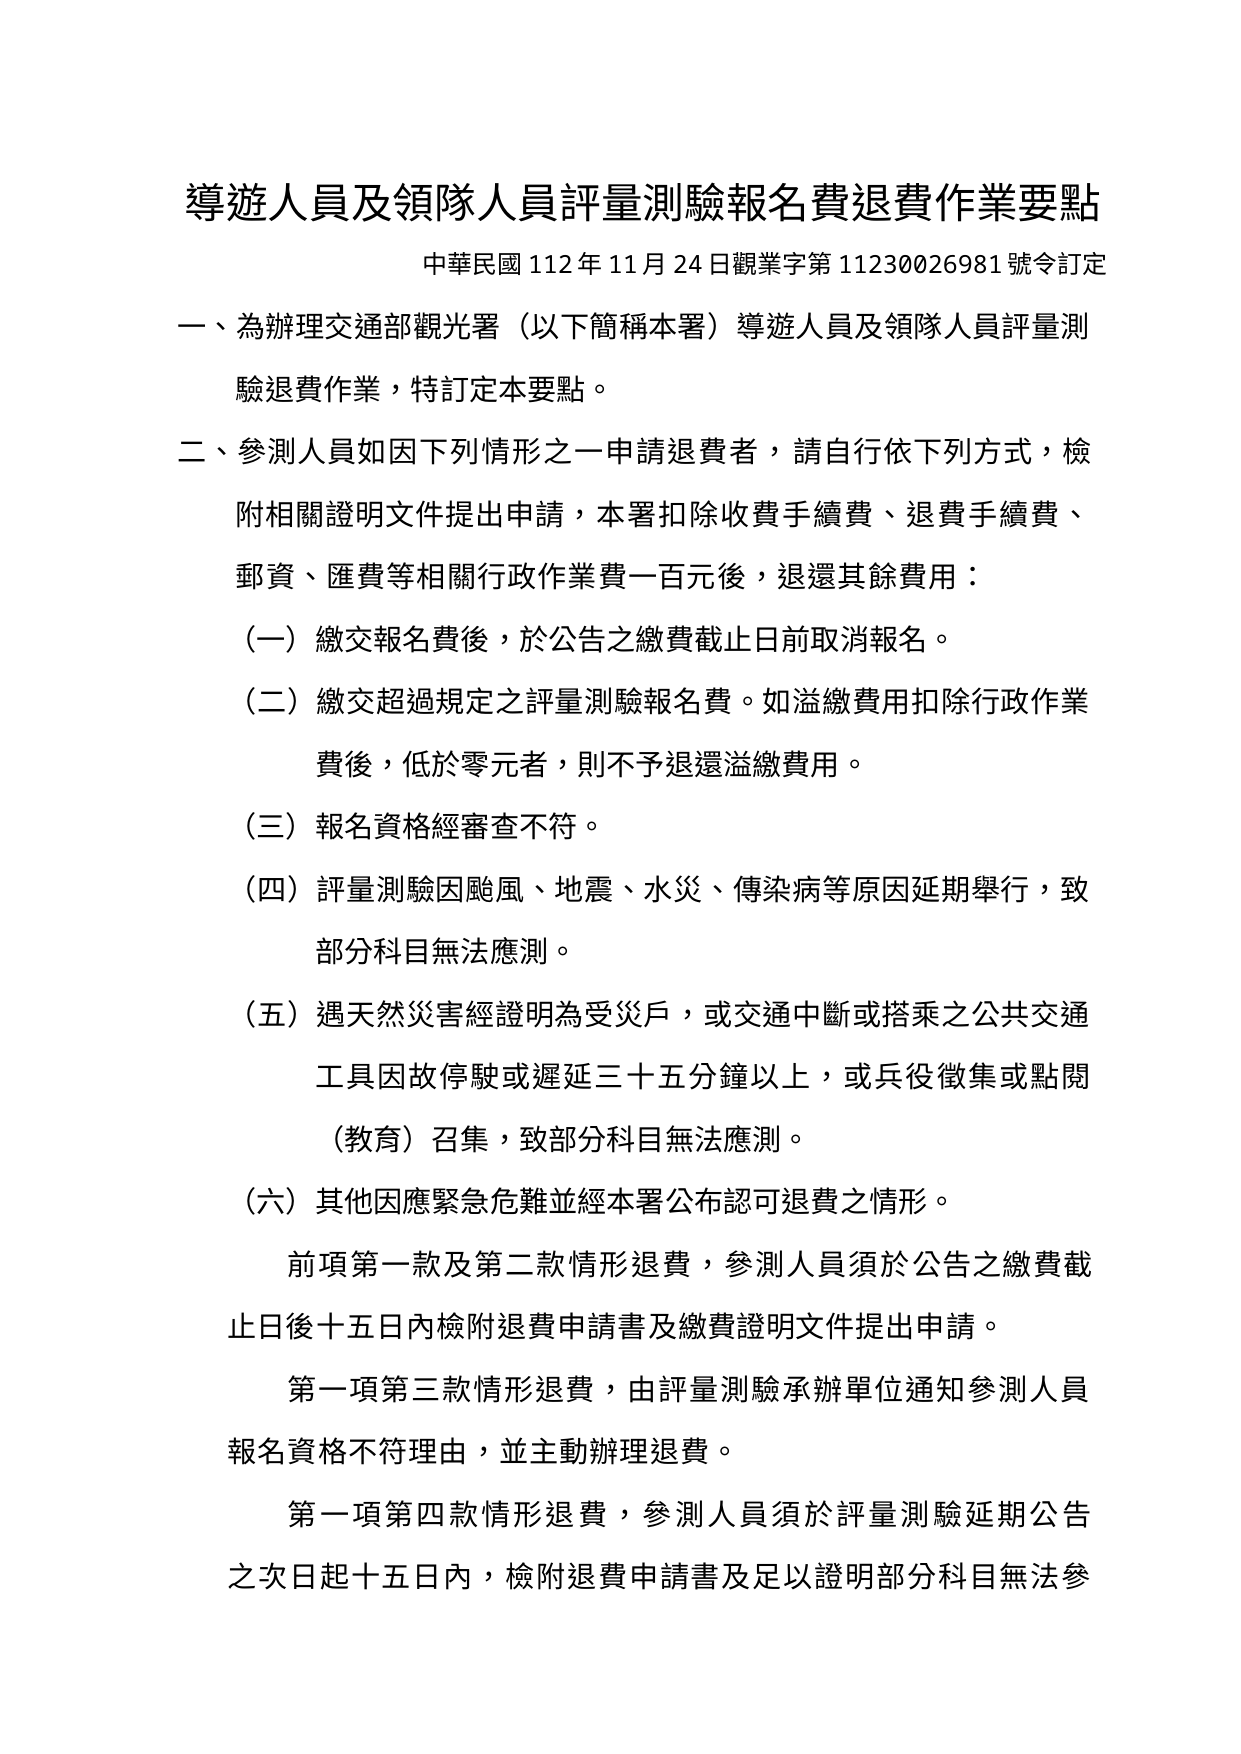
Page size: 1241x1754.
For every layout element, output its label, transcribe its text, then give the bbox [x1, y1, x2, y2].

text 中華民國112年11月24日觀業字第11230026981號令訂定 [177, 221, 1107, 283]
text 一、為辦理交通部觀光署（以下簡稱本署）導遊人員及領隊人員評量測驗退費作業，特訂定本要點。 [177, 283, 1092, 408]
text 導遊人員及領隊人員評量測驗報名費退費作業要點 [177, 158, 1107, 221]
text （二）繳交超過規定之評量測驗報名費。如溢繳費用扣除行政作業費後，低於零元者，則不予退還溢繳費用。 [227, 658, 1092, 783]
text 前項第一款及第二款情形退費，參測人員須於公告之繳費截止日後十五日內檢附退費申請書及繳費證明文件提出申請。 [227, 1221, 1092, 1346]
text 二、參測人員如因下列情形之一申請退費者，請自行依下列方式，檢附相關證明文件提出申請，本署扣除收費手續費、退費手續費、郵資、匯費等相關行政作業費一百元後，退還其餘費用： [177, 408, 1092, 596]
text 第一項第三款情形退費，由評量測驗承辦單位通知參測人員報名資格不符理由，並主動辦理退費。 [227, 1346, 1092, 1471]
text 第一項第四款情形退費，參測人員須於評量測驗延期公告 之次日起十五日內，檢附退費申請書及足以證明部分科目無法參 [227, 1471, 1092, 1596]
text （四）評量測驗因颱風、地震、水災、傳染病等原因延期舉行，致部分科目無法應測。 [227, 846, 1092, 971]
text （三）報名資格經審查不符。 [227, 783, 1092, 846]
text （五）遇天然災害經證明為受災戶，或交通中斷或搭乘之公共交通工具因故停駛或遲延三十五分鐘以上，或兵役徵集或點閱（教育）召集，致部分科目無法應測。 [227, 971, 1092, 1158]
text （一）繳交報名費後，於公告之繳費截止日前取消報名。 [227, 596, 1092, 658]
text （六）其他因應緊急危難並經本署公布認可退費之情形。 [227, 1158, 1092, 1221]
